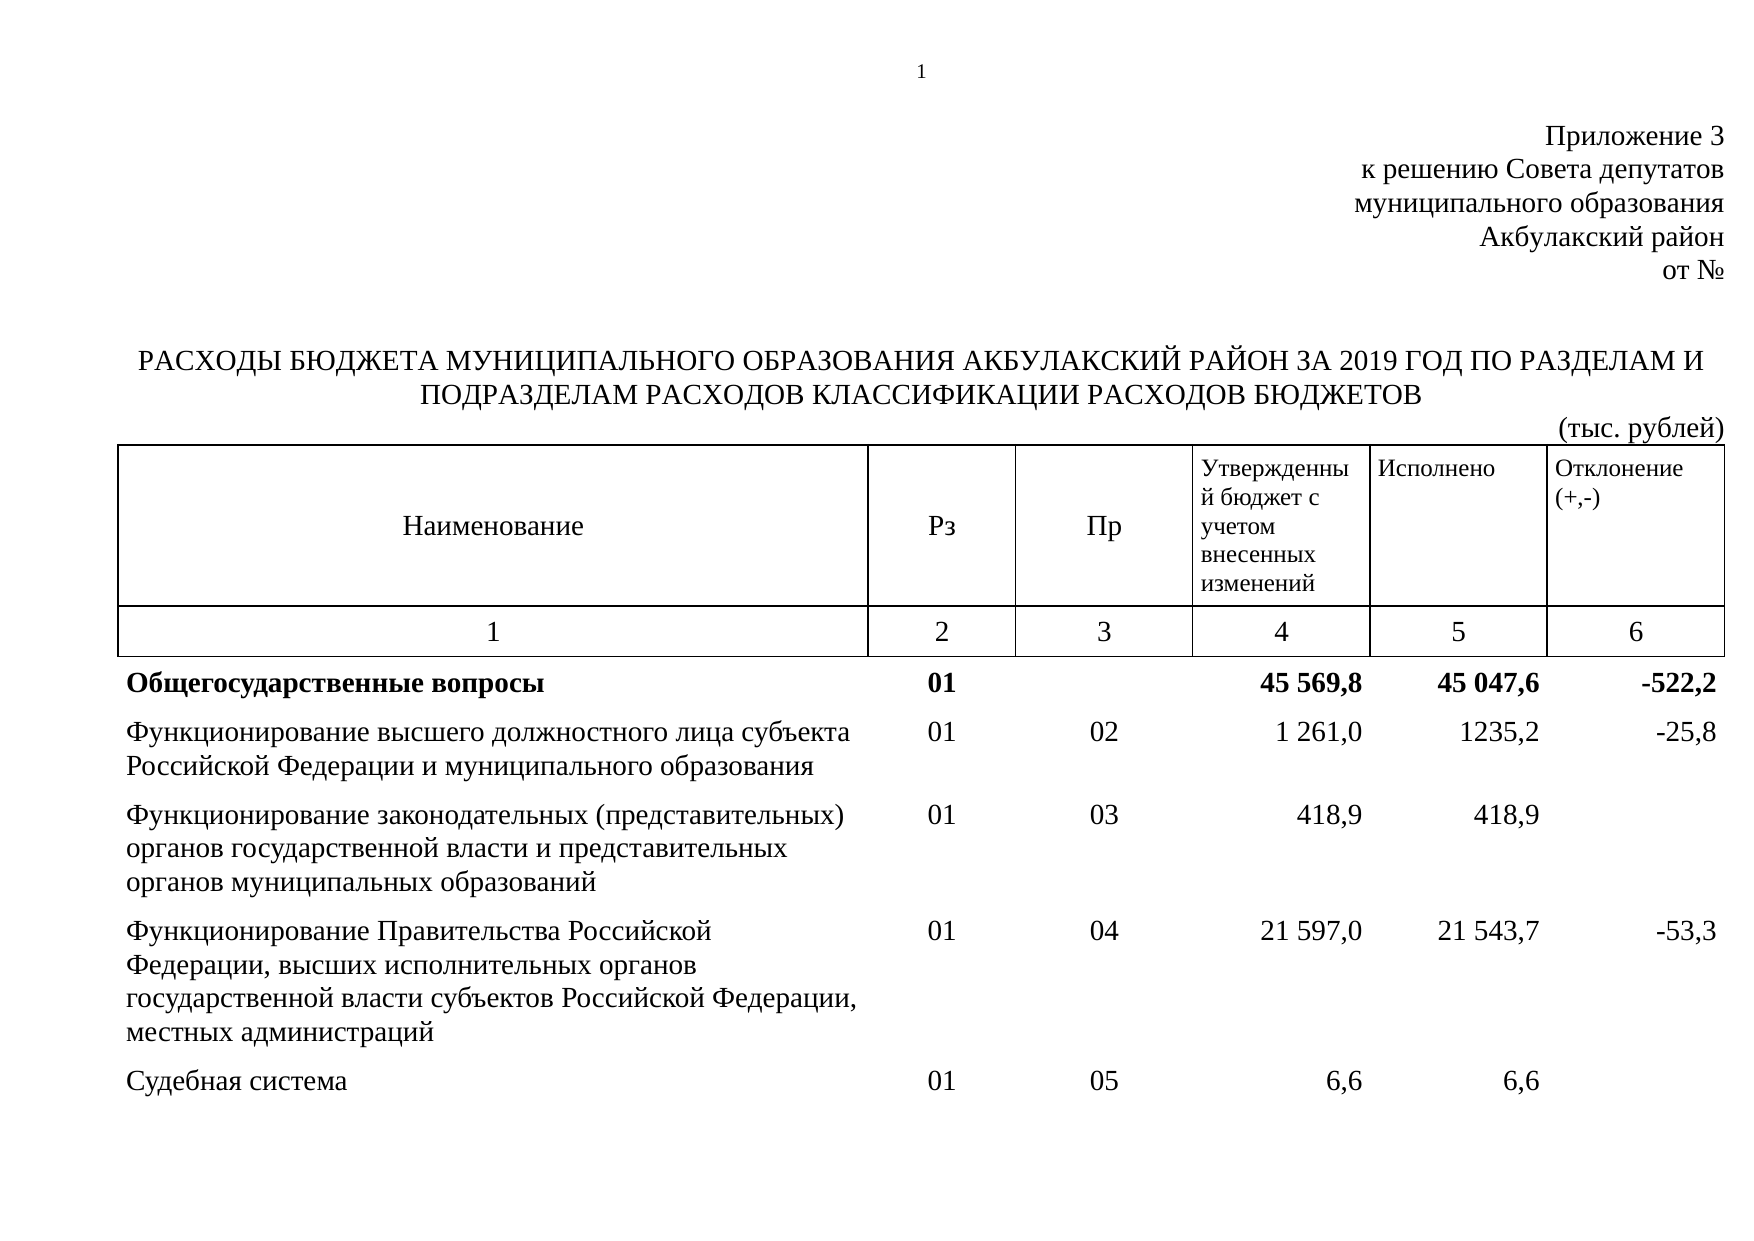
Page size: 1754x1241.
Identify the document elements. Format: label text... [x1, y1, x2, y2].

table_cell Функционирование высшего должностного лица субъекта Российской Федерации и муниципального образования [118, 706, 868, 789]
table_cell 6,6 [1193, 1055, 1370, 1104]
table_header [1016, 607, 1192, 656]
table_header [1548, 607, 1724, 656]
text (тыс. рублей) [118, 410, 1724, 444]
table_header [869, 446, 1015, 605]
text РАСХОДЫ БЮДЖЕТА МУНИЦИПАЛЬНОГО ОБРАЗОВАНИЯ АКБУЛАКСКИЙ РАЙОН ЗА 2019 ГОД ПО РАЗДЕЛАМ И ПОДРАЗДЕЛАМ РАСХОДОВ КЛАССИФИКАЦИИ РАСХОДОВ БЮДЖЕТОВ [118, 343, 1724, 410]
text к решению Совета депутатов [118, 152, 1724, 185]
table_cell 418,9 [1193, 789, 1370, 905]
table_cell [1547, 1055, 1724, 1104]
table_header [1016, 446, 1192, 605]
table_cell 01 [868, 657, 1016, 706]
table_cell [1016, 657, 1193, 706]
table_header Пр [1023, 508, 1185, 542]
table_cell -522,2 [1547, 657, 1724, 706]
table_cell 01 [868, 706, 1016, 789]
table_header [119, 607, 867, 656]
table_cell 01 [868, 905, 1016, 1055]
table_cell 01 [868, 1055, 1016, 1104]
table_cell 6,6 [1370, 1055, 1547, 1104]
table_cell 45 569,8 [1193, 657, 1370, 706]
table_header 4 [1201, 614, 1362, 648]
table_header Наименование [126, 508, 860, 542]
table_header [1371, 607, 1546, 656]
table_header 6 [1555, 614, 1716, 648]
text Акбулакский район [118, 219, 1724, 252]
table_cell 05 [1016, 1055, 1193, 1104]
table_header [869, 607, 1015, 656]
table_cell 03 [1016, 789, 1193, 905]
table_cell 01 [868, 789, 1016, 905]
table_header Отклонение (+,-) [1548, 446, 1724, 605]
table_cell -25,8 [1547, 706, 1724, 789]
table_header 1 [126, 614, 860, 648]
table_header Рз [876, 508, 1008, 542]
table_cell 02 [1016, 706, 1193, 789]
table_cell Судебная система [118, 1055, 868, 1104]
table_header [1193, 607, 1369, 656]
table_cell 1 261,0 [1193, 706, 1370, 789]
table_cell 45 047,6 [1370, 657, 1547, 706]
table_header 3 [1023, 614, 1185, 648]
table_cell -53,3 [1547, 905, 1724, 1055]
table_header Утвержденный бюджет с учетом внесенных изменений [1193, 446, 1369, 605]
table_cell 04 [1016, 905, 1193, 1055]
table_cell 1235,2 [1370, 706, 1547, 789]
table_header 2 [876, 614, 1008, 648]
table_cell 418,9 [1370, 789, 1547, 905]
table_cell Функционирование законодательных (представительных) органов государственной власти и представительных органов муниципальных образований [118, 789, 868, 905]
text от № [118, 252, 1724, 286]
table_cell Общегосударственные вопросы [118, 657, 868, 706]
table_cell 21 543,7 [1370, 905, 1547, 1055]
text муниципального образования [118, 185, 1724, 219]
table_header [119, 446, 867, 605]
text Приложение 3 [118, 118, 1724, 152]
table_header 5 [1378, 614, 1539, 648]
table_cell [1547, 789, 1724, 905]
table_header Исполнено [1371, 446, 1546, 605]
table_cell 21 597,0 [1193, 905, 1370, 1055]
table_cell Функционирование Правительства Российской Федерации, высших исполнительных органов государственной власти субъектов Российской Федерации, местных администраций [118, 905, 868, 1055]
